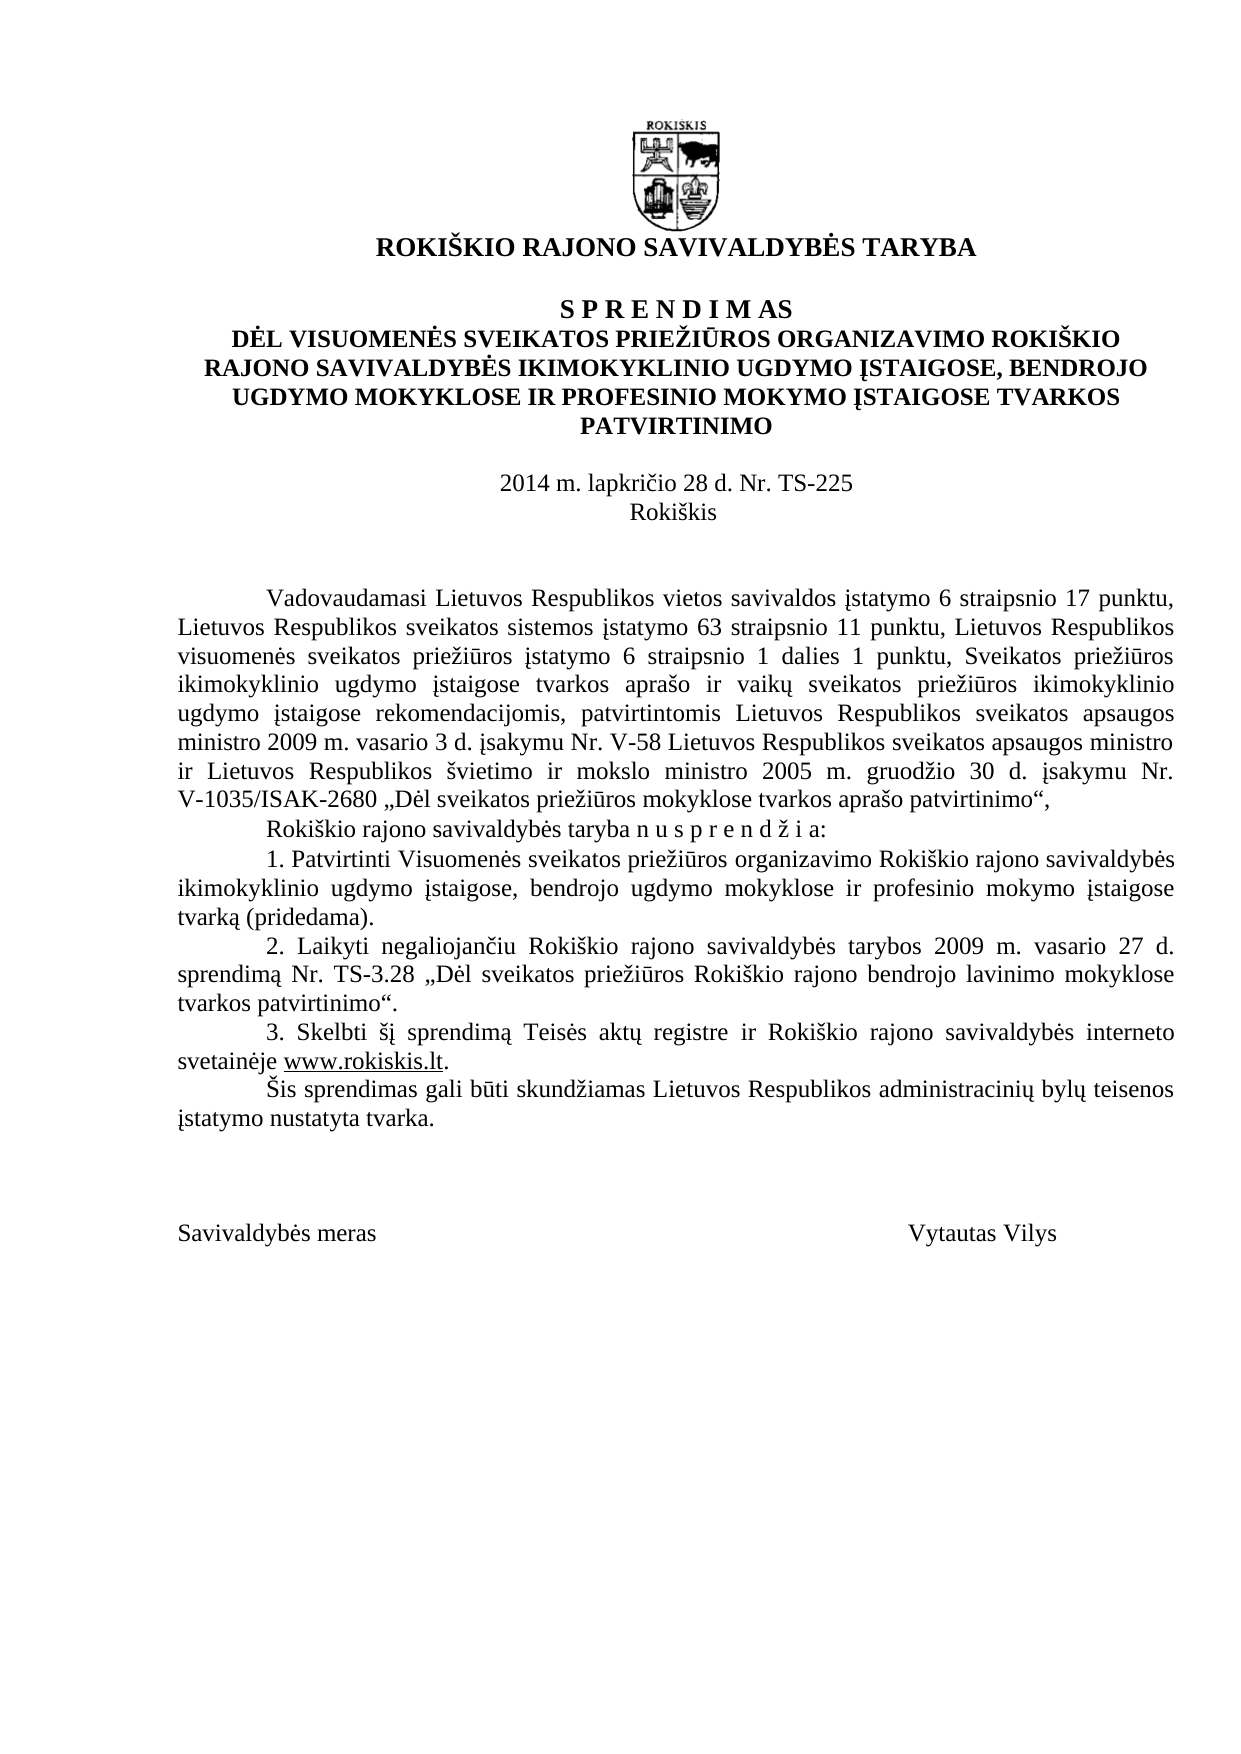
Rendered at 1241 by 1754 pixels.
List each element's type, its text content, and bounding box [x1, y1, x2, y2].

text 2014 m. lapkričio 28 d. Nr. TS-225 [177, 468, 1175, 497]
text 2. Laikyti negaliojančiu Rokiškio rajono savivaldybės tarybos 2009 m. vasario 27 d. sprendimą Nr. TS-3.28 „Dėl sveikatos priežiūros Rokiškio rajono bendrojo lavinimo mokyklose tvarkos patvirtinimo“. [177, 931, 1175, 1017]
text ROKIŠKIO RAJONO SAVIVALDYBĖS TARYBA [177, 231, 1175, 262]
text Šis sprendimas gali būti skundžiamas Lietuvos Respublikos administracinių bylų teisenos įstatymo nustatyta tvarka. [177, 1074, 1175, 1132]
text Rokiškis [177, 497, 1175, 526]
text 3. Skelbti šį sprendimą Teisės aktų registre ir Rokiškio rajono savivaldybės interneto svetainėje www.rokiskis.lt. [177, 1017, 1175, 1074]
text Rokiškio rajono savivaldybės taryba n u s p r e n d ž i a: [177, 813, 1175, 844]
text Vadovaudamasi Lietuvos Respublikos vietos savivaldos įstatymo 6 straipsnio 17 punktu, Lietuvos Respublikos sveikatos sistemos įstatymo 63 straipsnio 11 punktu, Lietuvos Respublikos visuomenės sveikatos priežiūros įstatymo 6 straipsnio 1 dalies 1 punktu, Sveikatos priežiūros ikimokyklinio ugdymo įstaigose tvarkos aprašo ir vaikų sveikatos priežiūros ikimokyklinio ugdymo įstaigose rekomendacijomis, patvirtintomis Lietuvos Respublikos sveikatos apsaugos ministro 2009 m. vasario 3 d. įsakymu Nr. V-58 Lietuvos Respublikos sveikatos apsaugos ministro ir Lietuvos Respublikos švietimo ir mokslo ministro 2005 m. gruodžio 30 d. įsakymu Nr. V-1035/ISAK-2680 „Dėl sveikatos priežiūros mokyklose tvarkos aprašo patvirtinimo“, [177, 583, 1175, 813]
text DĖL VISUOMENĖS SVEIKATOS PRIEŽIŪROS ORGANIZAVIMO ROKIŠKIO RAJONO SAVIVALDYBĖS IKIMOKYKLINIO UGDYMO ĮSTAIGOSE, BENDROJO UGDYMO MOKYKLOSE IR PROFESINIO MOKYMO ĮSTAIGOSE TVARKOS PATVIRTINIMO [177, 324, 1175, 439]
text Savivaldybės meras Vytautas Vilys [177, 1218, 1175, 1247]
text 1. Patvirtinti Visuomenės sveikatos priežiūros organizavimo Rokiškio rajono savivaldybės ikimokyklinio ugdymo įstaigose, bendrojo ugdymo mokyklose ir profesinio mokymo įstaigose tvarką (pridedama). [177, 844, 1175, 931]
text S P R E N D I M AS [177, 293, 1175, 324]
